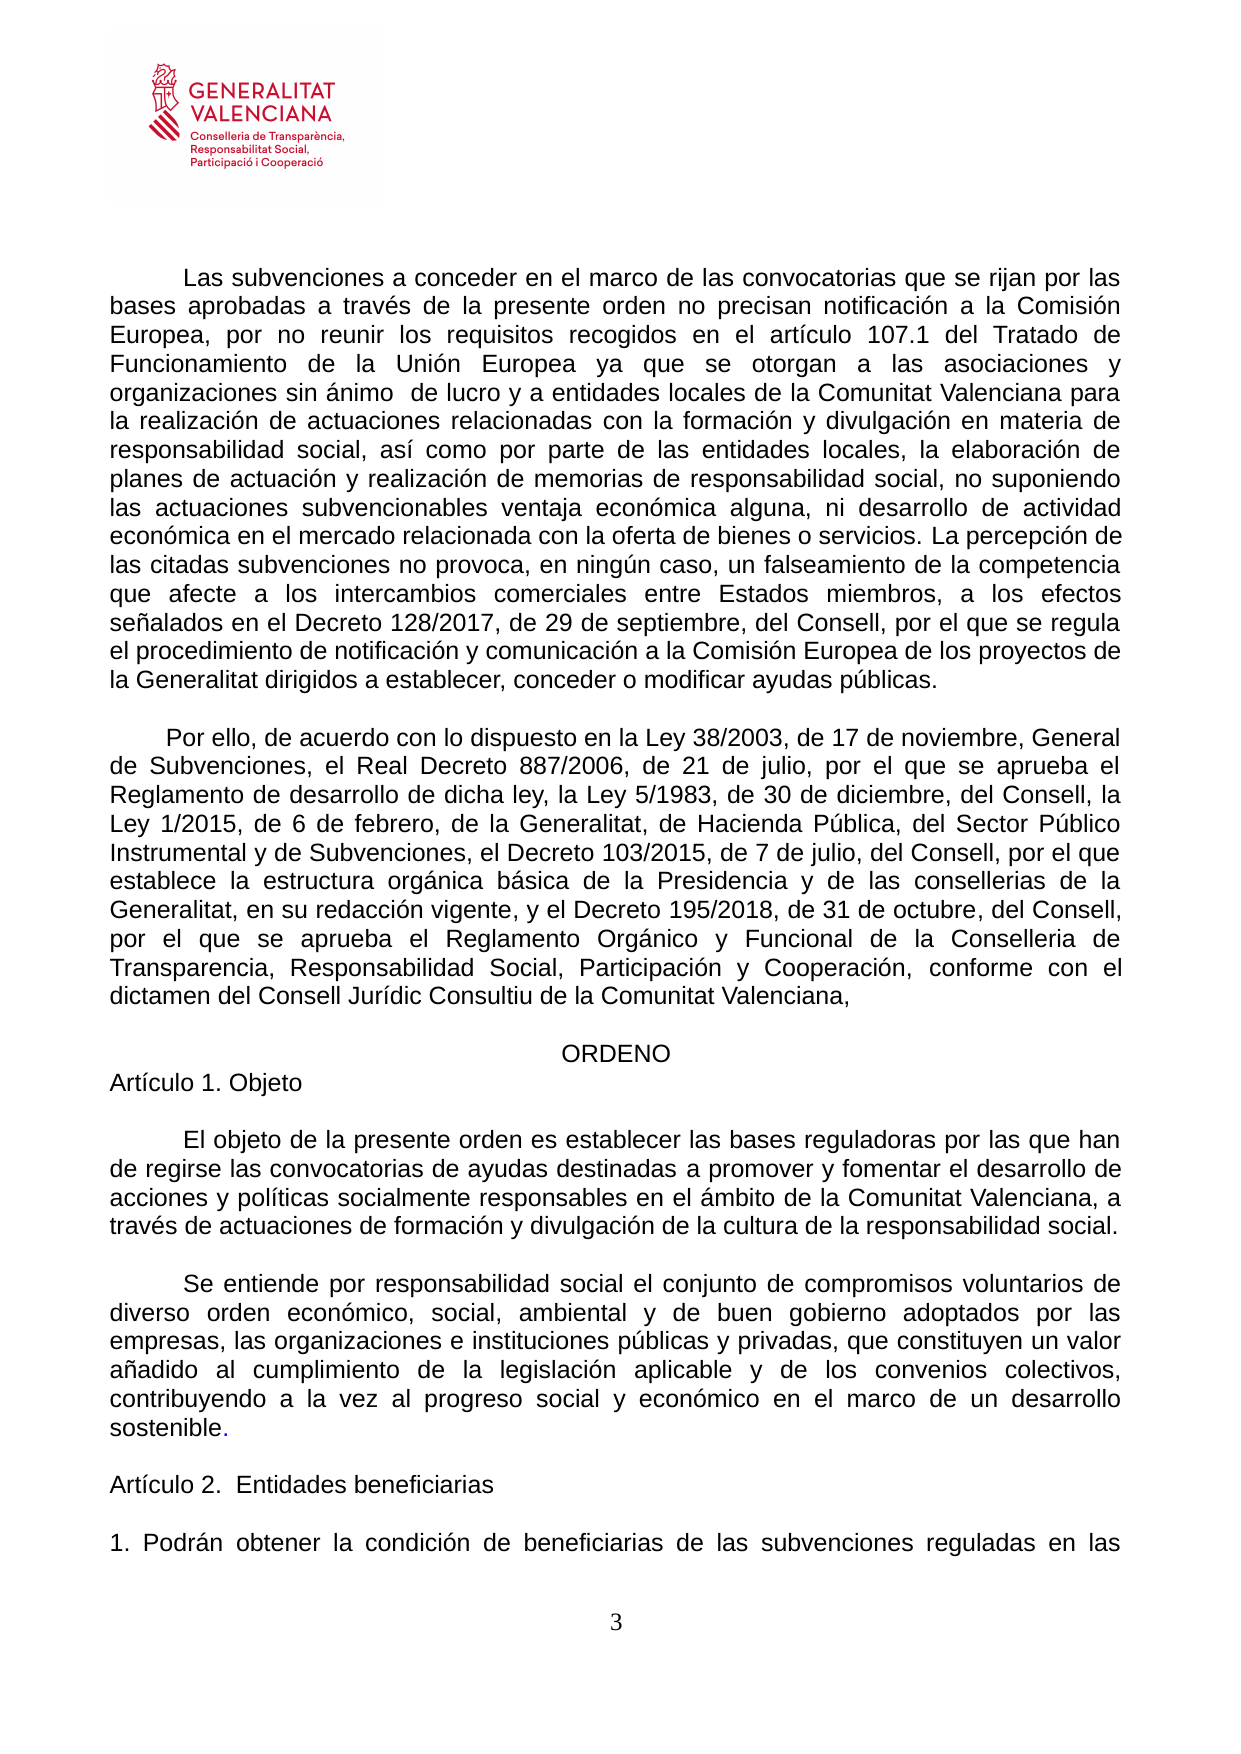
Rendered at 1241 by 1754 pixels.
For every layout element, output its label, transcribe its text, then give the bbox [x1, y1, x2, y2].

text Las subvenciones a conceder en el marco de las convocatorias que se rijan por las bases aprobadas a través de la presente orden no precisan notificación a la Comisión Europea, por no reunir los requisitos recogidos en el artículo 107.1 del Tratado de Funcionamiento de la Unión Europea ya que se otorgan a las asociaciones y organizaciones sin ánimo de lucro y a entidades locales de la Comunitat Valenciana para la realización de actuaciones relacionadas con la formación y divulgación en materia de responsabilidad social, así como por parte de las entidades locales, la elaboración de planes de actuación y realización de memorias de responsabilidad social, no suponiendo las actuaciones subvencionables ventaja económica alguna, ni desarrollo de actividad económica en el mercado relacionada con la oferta de bienes o servicios. La percepción de las citadas subvenciones no provoca, en ningún caso, un falseamiento de la competencia que afecte a los intercambios comerciales entre Estados miembros, a los efectos señalados en el Decreto 128/2017, de 29 de septiembre, del Consell, por el que se regula el procedimiento de notificación y comunicación a la Comisión Europea de los proyectos de la Generalitat dirigidos a establecer, conceder o modificar ayudas públicas. [109, 263, 1123, 694]
text El objeto de la presente orden es establecer las bases reguladoras por las que han de regirse las convocatorias de ayudas destinadas a promover y fomentar el desarrollo de acciones y políticas socialmente responsables en el ámbito de la Comunitat Valenciana, a través de actuaciones de formación y divulgación de la cultura de la responsabilidad social. [109, 1125, 1123, 1240]
text ORDENO [109, 1039, 1123, 1068]
text Por ello, de acuerdo con lo dispuesto en la Ley 38/2003, de 17 de noviembre, General de Subvenciones, el Real Decreto 887/2006, de 21 de julio, por el que se aprueba el Reglamento de desarrollo de dicha ley, la Ley 5/1983, de 30 de diciembre, del Consell, la Ley 1/2015, de 6 de febrero, de la Generalitat, de Hacienda Pública, del Sector Público Instrumental y de Subvenciones, el Decreto 103/2015, de 7 de julio, del Consell, por el que establece la estructura orgánica básica de la Presidencia y de las consellerias de la Generalitat, en su redacción vigente, y el Decreto 195/2018, de 31 de octubre, del Consell, por el que se aprueba el Reglamento Orgánico y Funcional de la Conselleria de Transparencia, Responsabilidad Social, Participación y Cooperación, conforme con el dictamen del Consell Jurídic Consultiu de la Comunitat Valenciana, [109, 723, 1123, 1010]
text Se entiende por responsabilidad social el conjunto de compromisos voluntarios de diverso orden económico, social, ambiental y de buen gobierno adoptados por las empresas, las organizaciones e instituciones públicas y privadas, que constituyen un valor añadido al cumplimiento de la legislación aplicable y de los convenios colectivos, contribuyendo a la vez al progreso social y económico en el marco de un desarrollo sostenible. [109, 1269, 1123, 1441]
text 1. Podrán obtener la condición de beneficiarias de las subvenciones reguladas en las [109, 1528, 1123, 1556]
text Artículo 2. Entidades beneficiarias [109, 1470, 1123, 1499]
picture [110, 25, 383, 206]
text Artículo 1. Objeto [109, 1068, 1123, 1096]
